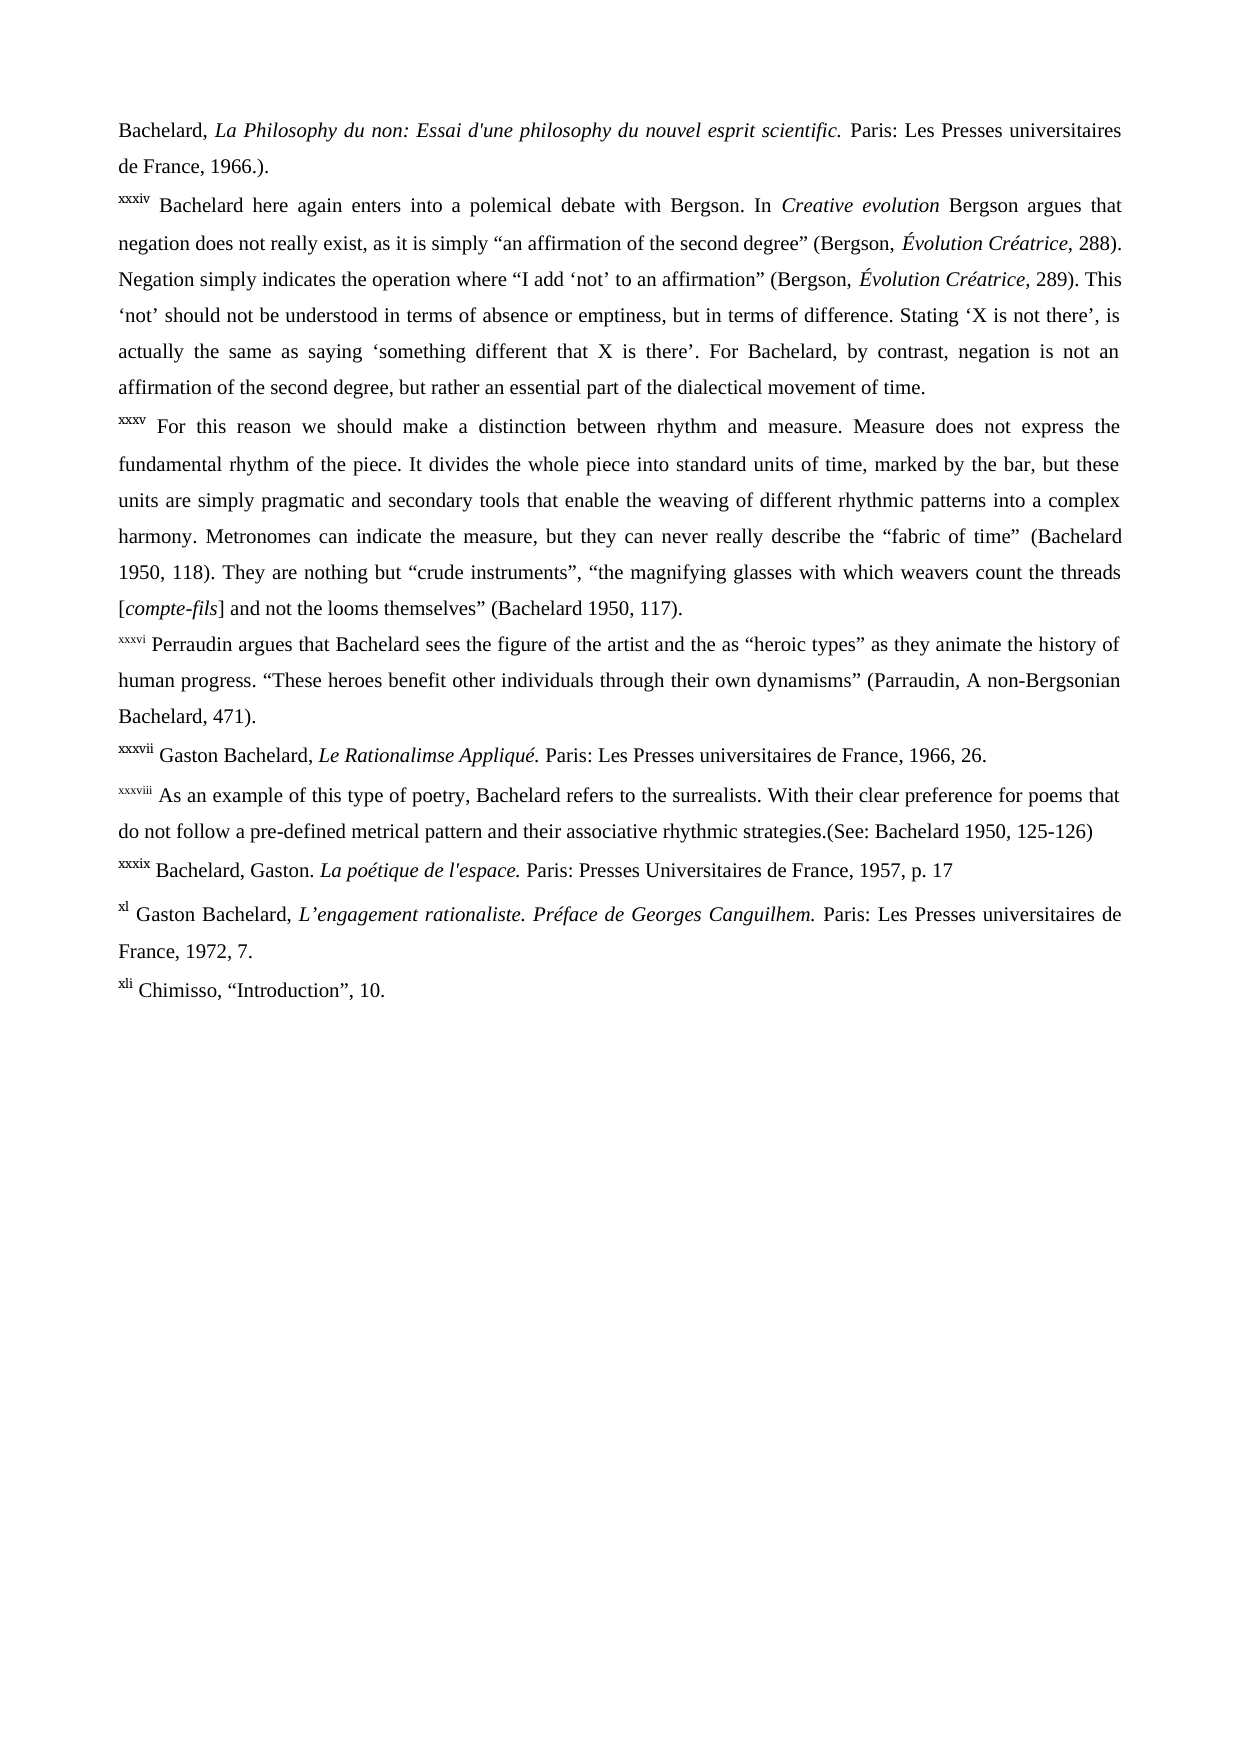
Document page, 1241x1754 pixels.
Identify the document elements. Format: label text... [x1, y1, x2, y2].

text Bachelard here again enters into a polemical debate with Bergson. In Creative evolution Bergson argues that negation does not really exist, as it is simply “an affirmation of the second degree” (Bergson, Évolution Créatrice, 288). Negation simply indicates the operation where “I add ‘not’ to an affirmation” (Bergson, Évolution Créatrice, 289). This ‘not’ should not be understood in terms of absence or emptiness, but in terms of difference. Stating ‘X is not there’, is actually the same as saying ‘something different that X is there’. For Bachelard, by contrast, negation is not an affirmation of the second degree, but rather an essential part of the dialectical movement of time. [118, 190, 1122, 399]
text Chimisso, “Introduction”, 10. [118, 975, 1122, 1004]
text Bachelard, Gaston. La poétique de l'espace. Paris: Presses Universitaires de France, 1957, p. 17 [118, 855, 1122, 884]
text For this reason we should make a distinction between rhythm and measure. Measure does not express the fundamental rhythm of the piece. It divides the whole piece into standard units of time, marked by the bar, but these units are simply pragmatic and secondary tools that enable the weaving of different rhythmic patterns into a complex harmony. Metronomes can indicate the measure, but they can never really describe the “fabric of time” (Bachelard 1950, 118). They are nothing but “crude instruments”, “the magnifying glasses with which weavers count the threads [compte-fils] and not the looms themselves” (Bachelard 1950, 117). [118, 411, 1122, 620]
text Gaston Bachelard, L’engagement rationaliste. Préface de Georges Canguilhem. Paris: Les Presses universitaires de France, 1972, 7. [118, 898, 1122, 963]
text Gaston Bachelard, Le Rationalimse Appliqué. Paris: Les Presses universitaires de France, 1966, 26. [118, 740, 1122, 769]
text Perraudin argues that Bachelard sees the figure of the artist and the as “heroic types” as they animate the history of human progress. “These heroes benefit other individuals through their own dynamisms” (Parraudin, A non-Bergsonian Bachelard, 471). [118, 632, 1122, 728]
text As an example of this type of poetry, Bachelard refers to the surrealists. With their clear preference for poems that do not follow a pre-defined metrical pattern and their associative rhythmic strategies.(See: Bachelard 1950, 125-126) [118, 783, 1122, 843]
text Bachelard, La Philosophy du non: Essai d'une philosophy du nouvel esprit scientific. Paris: Les Presses universitaires de France, 1966.). [118, 118, 1122, 178]
